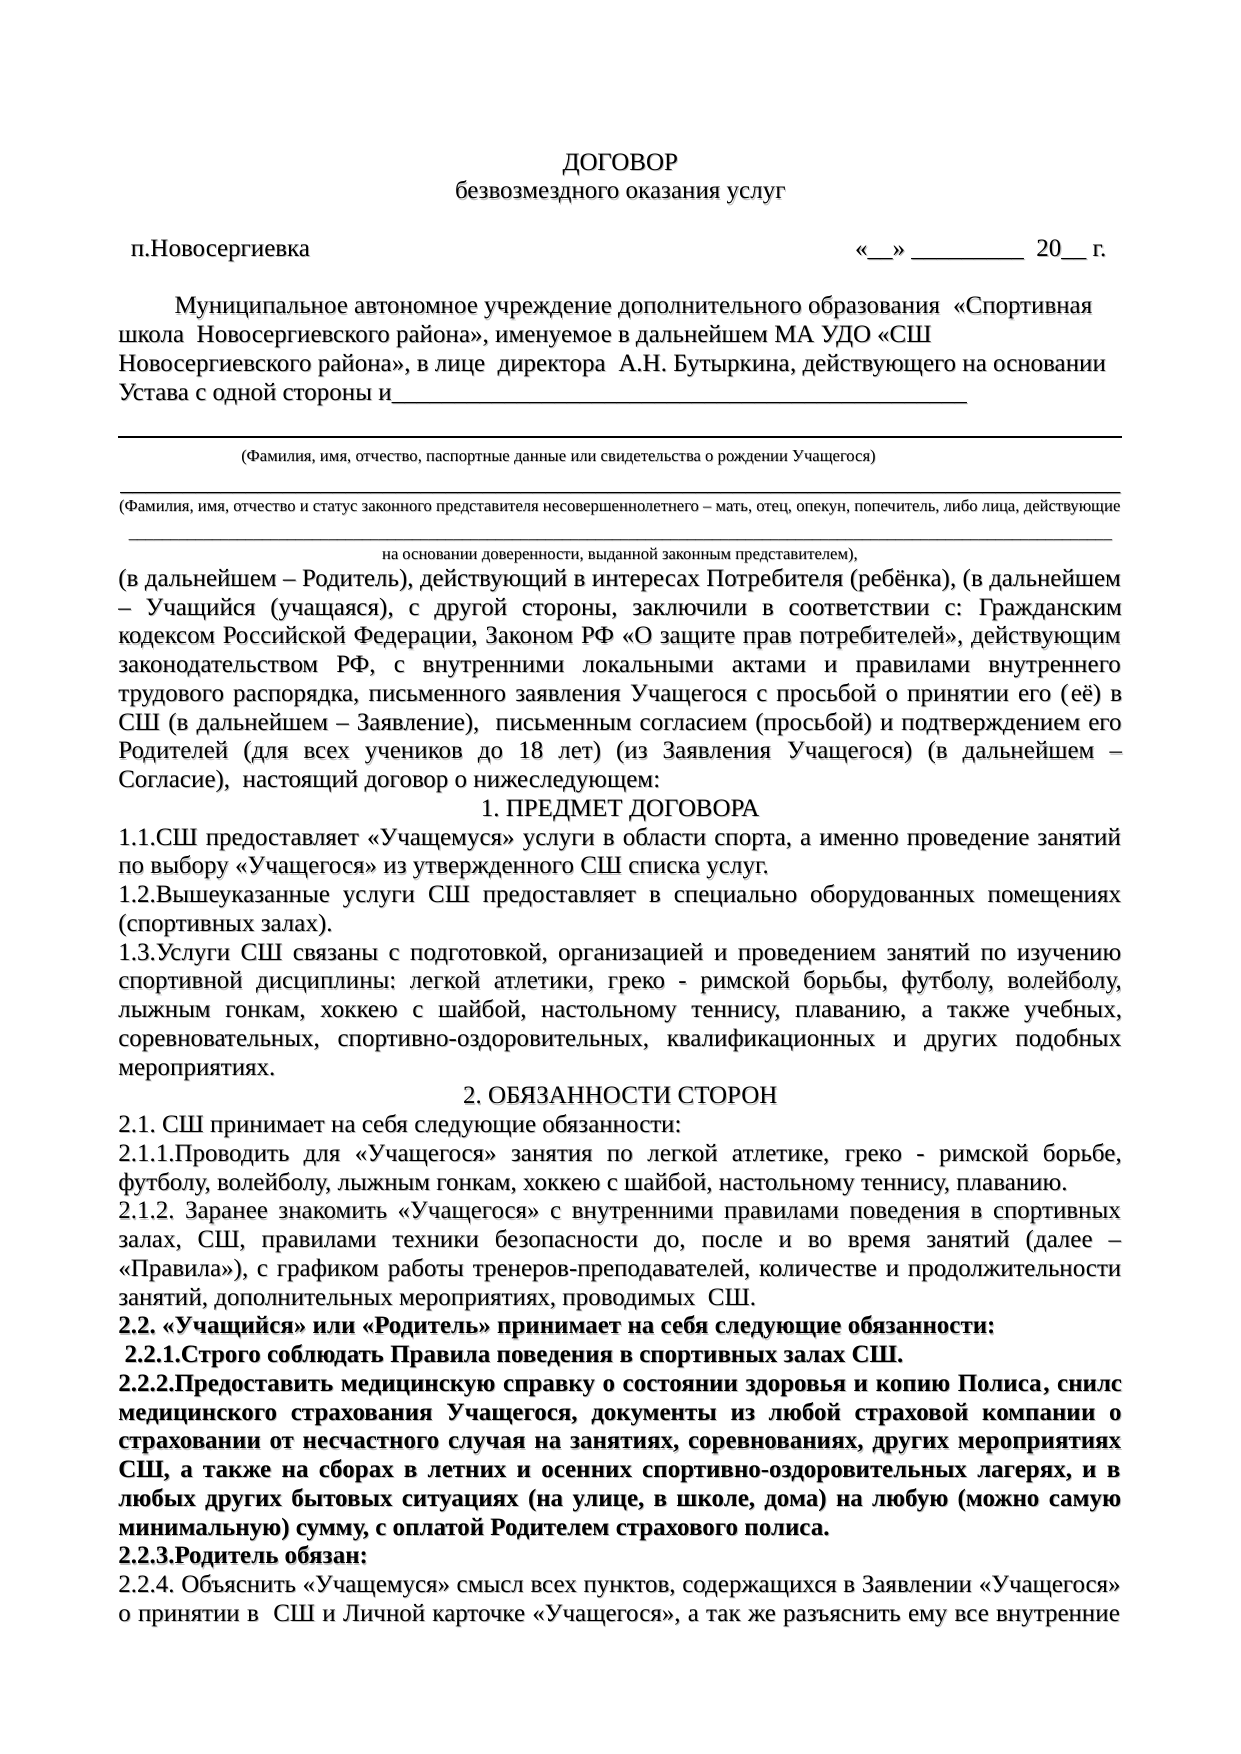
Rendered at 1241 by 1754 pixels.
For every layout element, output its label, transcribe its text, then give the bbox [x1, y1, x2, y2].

text 1.2.Вышеуказанные услуги СШ предоставляет в специально оборудованных помещениях (спортивных залах). [118, 879, 1122, 937]
text ________________________________________________________________________________(Фамилия, имя, отчество и статус законного представителя несовершеннолетнего – мать, отец, опекун, попечитель, либо лица, действующие ______________________________________________________________________________________________________________________ на основании доверенности, выданной законным представителем), [118, 467, 1122, 563]
text ДОГОВОР [118, 147, 1122, 176]
text 1.1.СШ предоставляет «Учащемуся» услуги в области спорта, а именно проведение занятий по выбору «Учащегося» из утвержденного СШ списка услуг. [118, 822, 1122, 879]
text Муниципальное автономное учреждение дополнительного образования «Спортивная школа Новосергиевского района», именуемое в дальнейшем МА УДО «СШ Новосергиевского района», в лице директора А.Н. Бутыркина, действующего на основании Устава с одной стороны и______________________________________________ [118, 291, 1122, 406]
text 2.2.1.Строго соблюдать Правила поведения в спортивных залах СШ. [118, 1339, 1122, 1368]
text 1. ПРЕДМЕТ ДОГОВОРА [118, 793, 1122, 822]
text 2. ОБЯЗАННОСТИ СТОРОН [118, 1081, 1122, 1109]
text 2.2.2.Предоставить медицинскую справку о состоянии здоровья и копию Полиса, снилс медицинского страхования Учащегося, документы из любой страховой компании о страховании от несчастного случая на занятиях, соревнованиях, других мероприятиях СШ, а также на сборах в летних и осенних спортивно-оздоровительных лагерях, и в любых других бытовых ситуациях (на улице, в школе, дома) на любую (можно самую минимальную) сумму, с оплатой Родителем страхового полиса. [118, 1368, 1122, 1541]
text (Фамилия, имя, отчество, паспортные данные или свидетельства о рождении Учащегося) [118, 438, 1122, 467]
text 2.2.3.Родитель обязан: [118, 1541, 1122, 1569]
text 2.1. СШ принимает на себя следующие обязанности: [118, 1109, 1122, 1138]
text 2.2. «Учащийся» или «Родитель» принимает на себя следующие обязанности: [118, 1311, 1122, 1339]
text п.Новосергиевка «__» _________ 20__ г. [118, 233, 1122, 262]
text 2.2.4. Объяснить «Учащемуся» смысл всех пунктов, содержащихся в Заявлении «Учащегося» о принятии в СШ и Личной карточке «Учащегося», а так же разъяснить ему все внутренние [118, 1569, 1122, 1627]
text 2.1.2. Заранее знакомить «Учащегося» с внутренними правилами поведения в спортивных залах, СШ, правилами техники безопасности до, после и во время занятий (далее – «Правила»), с графиком работы тренеров-преподавателей, количестве и продолжительности занятий, дополнительных мероприятиях, проводимых СШ. [118, 1196, 1122, 1311]
text 1.3.Услуги СШ связаны с подготовкой, организацией и проведением занятий по изучению спортивной дисциплины: легкой атлетики, греко - римской борьбы, футболу, волейболу, лыжным гонкам, хоккею с шайбой, настольному теннису, плаванию, а также учебных, соревновательных, спортивно-оздоровительных, квалификационных и других подобных мероприятиях. [118, 937, 1122, 1081]
text 2.1.1.Проводить для «Учащегося» занятия по легкой атлетике, греко - римской борьбе, футболу, волейболу, лыжным гонкам, хоккею с шайбой, настольному теннису, плаванию. [118, 1138, 1122, 1196]
text (в дальнейшем – Родитель), действующий в интересах Потребителя (ребёнка), (в дальнейшем – Учащийся (учащаяся), с другой стороны, заключили в соответствии с: Гражданским кодексом Российской Федерации, Законом РФ «О защите прав потребителей», действующим законодательством РФ, с внутренними локальными актами и правилами внутреннего трудового распорядка, письменного заявления Учащегося с просьбой о принятии его (её) в СШ (в дальнейшем – Заявление), письменным согласием (просьбой) и подтверждением его Родителей (для всех учеников до 18 лет) (из Заявления Учащегося) (в дальнейшем – Согласие), настоящий договор о нижеследующем: [118, 563, 1122, 793]
text безвозмездного оказания услуг [118, 176, 1122, 204]
